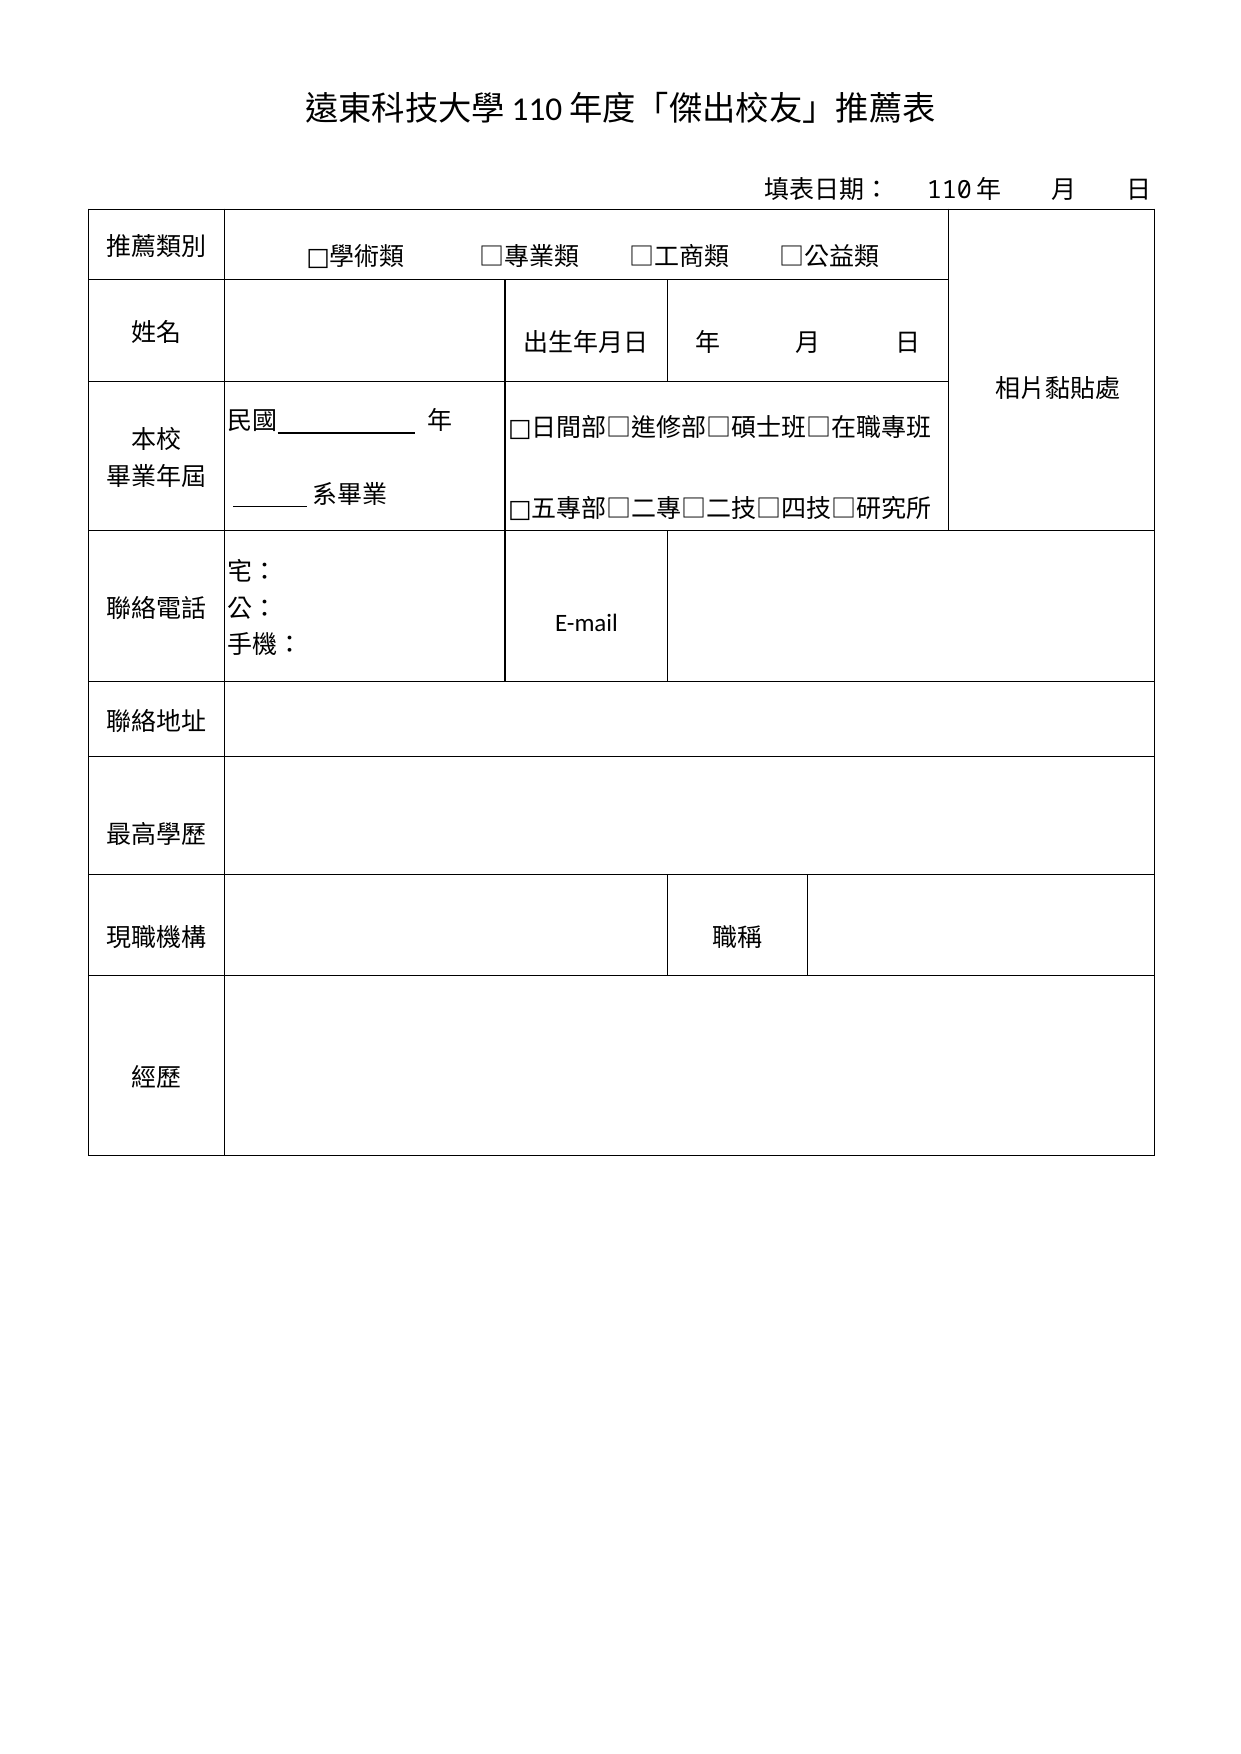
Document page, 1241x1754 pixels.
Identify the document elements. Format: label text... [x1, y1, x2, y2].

table_cell 聯絡地址 [89, 682, 224, 756]
table_cell [225, 682, 1154, 756]
table_cell 職稱 [668, 875, 807, 975]
table_cell 年 月 日 [668, 280, 948, 381]
table_cell 民國 年 系畢業 [225, 382, 504, 530]
table_cell [808, 875, 1154, 975]
table_header 推薦類別 [89, 210, 224, 279]
table_cell 聯絡電話 [89, 531, 224, 681]
table_cell 本校 畢業年屆 [89, 382, 224, 530]
text 遠東科技大學110年度「傑出校友」推薦表 [89, 64, 1152, 127]
table_cell 最高學歷 [89, 757, 224, 874]
table_cell 宅： 公： 手機： [225, 531, 504, 681]
table_cell [225, 875, 667, 975]
table_cell 經歷 [89, 976, 224, 1155]
table_cell [225, 976, 1154, 1155]
table_cell [668, 531, 1154, 681]
table_cell □日間部□進修部□碩士班□在職專班 □五專部□二專□二技□四技□研究所 [506, 382, 948, 530]
table_cell E-mail [506, 531, 667, 681]
table_cell [225, 280, 504, 381]
table_cell 出生年月日 [506, 280, 667, 381]
table_cell 現職機構 [89, 875, 224, 975]
table_cell 姓名 [89, 280, 224, 381]
text 填表日期： 110年 月 日 [89, 146, 1152, 208]
table_cell [225, 757, 1154, 874]
table_header 相片黏貼處 [949, 210, 1154, 530]
table_header □學術類 □專業類 □工商類 □公益類 [225, 210, 948, 279]
